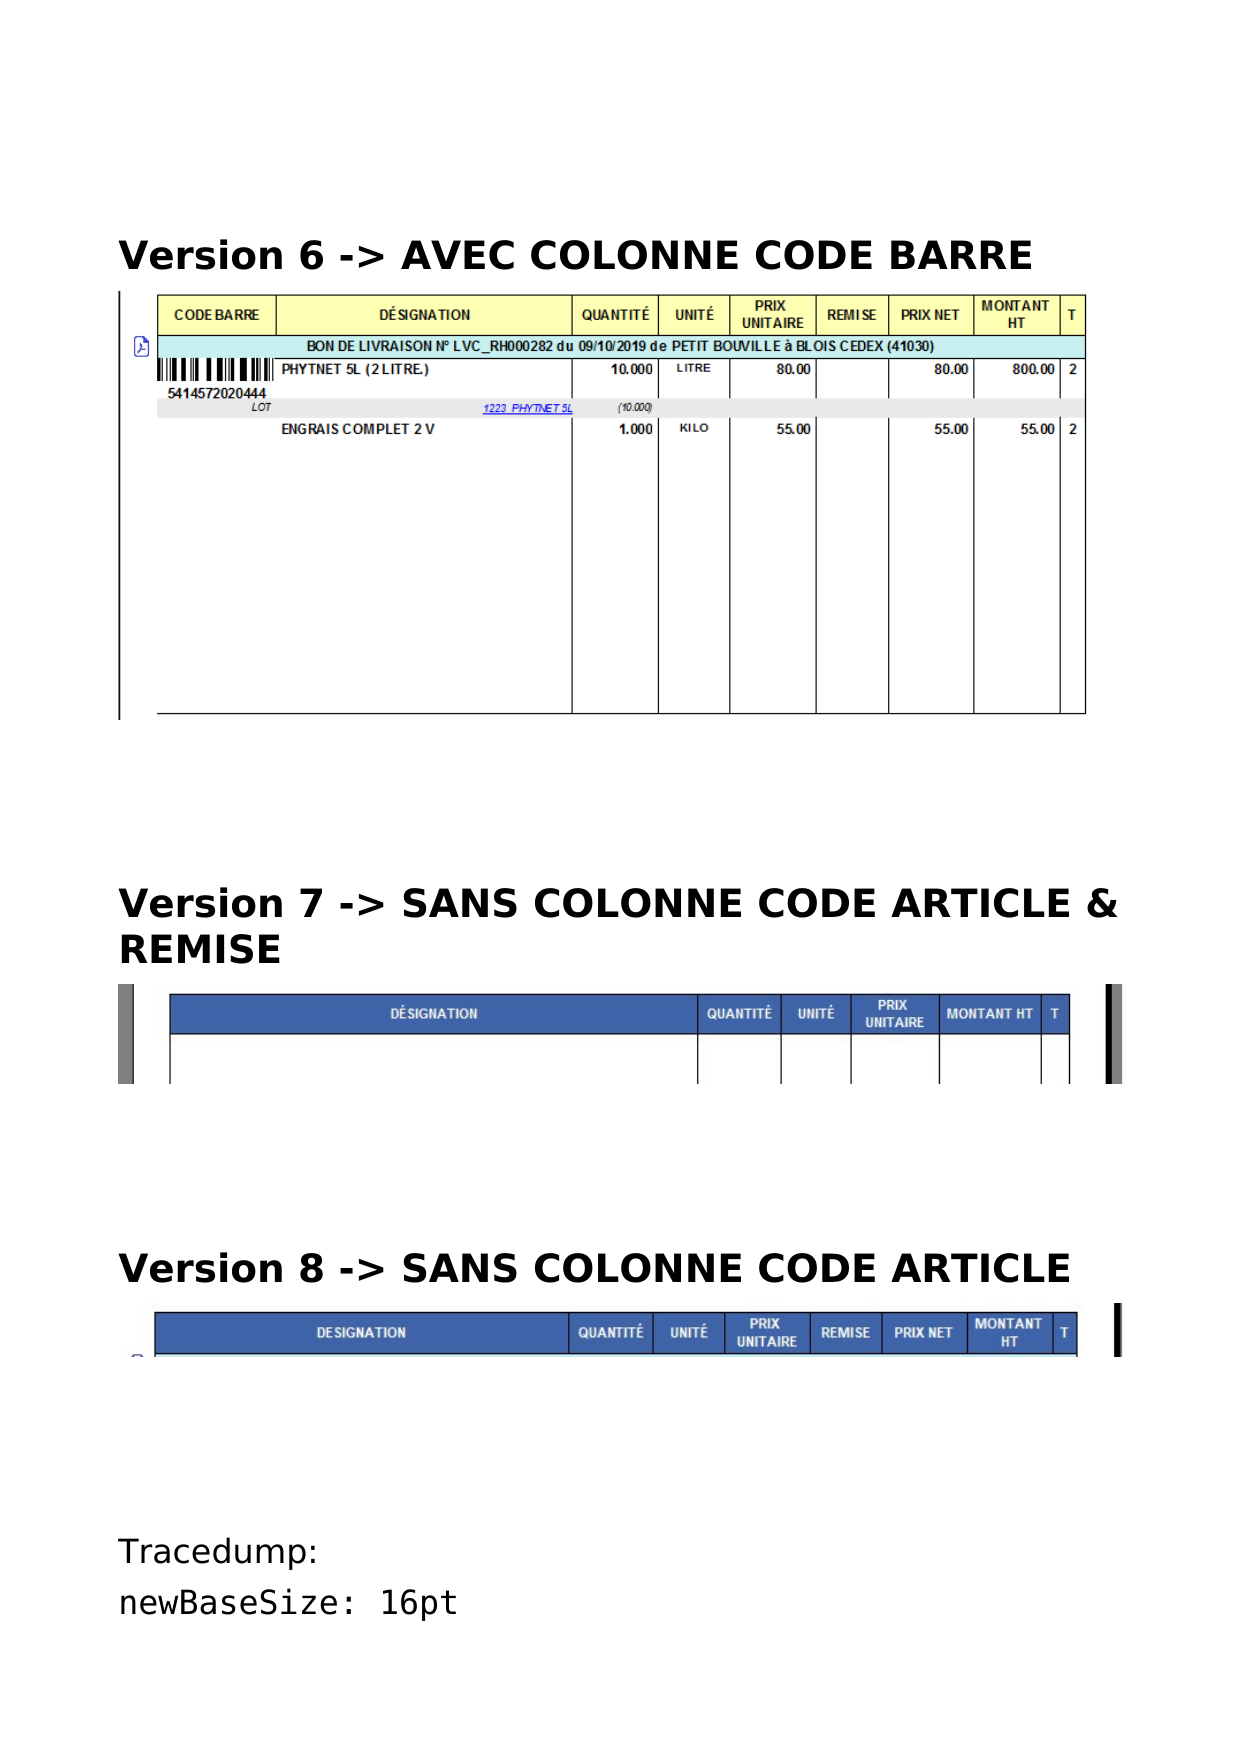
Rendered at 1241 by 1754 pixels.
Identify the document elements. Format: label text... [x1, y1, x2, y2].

subtitle Version 7 -> SANS COLONNE CODE ARTICLE & REMISE [118, 882, 1122, 972]
text Tracedump: [118, 1493, 1122, 1571]
subtitle Version 8 -> SANS COLONNE CODE ARTICLE [118, 1246, 1122, 1291]
picture [118, 1303, 1123, 1357]
picture [118, 291, 1123, 720]
subtitle Version 6 -> AVEC COLONNE CODE BARRE [118, 233, 1122, 278]
picture [118, 984, 1123, 1084]
text newBaseSize: 16pt [118, 1584, 1122, 1622]
